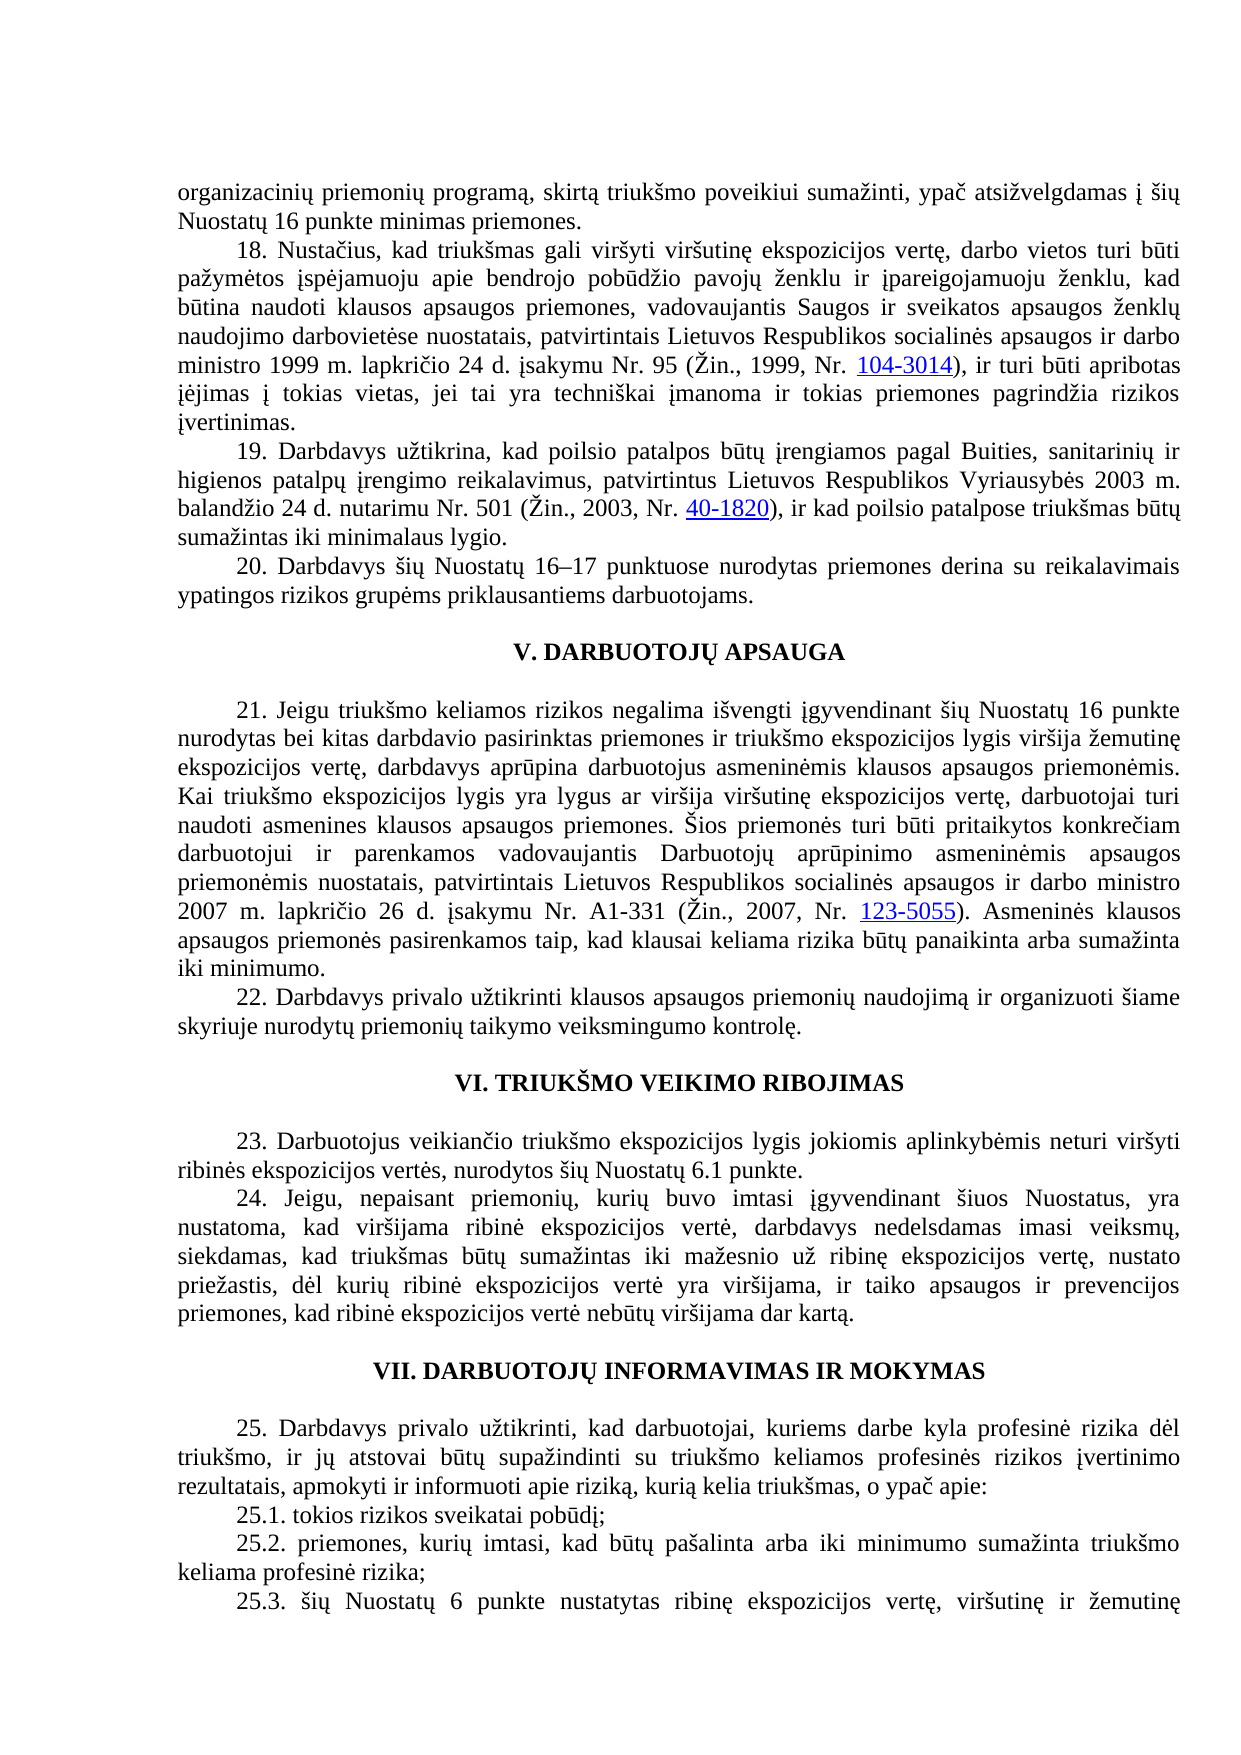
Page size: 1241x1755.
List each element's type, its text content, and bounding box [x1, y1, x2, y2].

text 23. Darbuotojus veikiančio triukšmo ekspozicijos lygis jokiomis aplinkybėmis neturi viršyti ribinės ekspozicijos vertės, nurodytos šių Nuostatų 6.1 punkte. [177, 1126, 1181, 1183]
text 25.2. priemones, kurių imtasi, kad būtų pašalinta arba iki minimumo sumažinta triukšmo keliama profesinė rizika; [177, 1528, 1181, 1586]
text 19. Darbdavys užtikrina, kad poilsio patalpos būtų įrengiamos pagal Buities, sanitarinių ir higienos patalpų įrengimo reikalavimus, patvirtintus Lietuvos Respublikos Vyriausybės 2003 m. balandžio 24 d. nutarimu Nr. 501 (Žin., 2003, Nr. 40-1820), ir kad poilsio patalpose triukšmas būtų sumažintas iki minimalaus lygio. [177, 436, 1181, 551]
text 25. Darbdavys privalo užtikrinti, kad darbuotojai, kuriems darbe kyla profesinė rizika dėl triukšmo, ir jų atstovai būtų supažindinti su triukšmo keliamos profesinės rizikos įvertinimo rezultatais, apmokyti ir informuoti apie riziką, kurią kelia triukšmas, o ypač apie: [177, 1413, 1181, 1500]
text 18. Nustačius, kad triukšmas gali viršyti viršutinę ekspozicijos vertę, darbo vietos turi būti pažymėtos įspėjamuoju apie bendrojo pobūdžio pavojų ženklu ir įpareigojamuoju ženklu, kad būtina naudoti klausos apsaugos priemones, vadovaujantis Saugos ir sveikatos apsaugos ženklų naudojimo darbovietėse nuostatais, patvirtintais Lietuvos Respublikos socialinės apsaugos ir darbo ministro 1999 m. lapkričio 24 d. įsakymu Nr. 95 (Žin., 1999, Nr. 104-3014), ir turi būti apribotas įėjimas į tokias vietas, jei tai yra techniškai įmanoma ir tokias priemones pagrindžia rizikos įvertinimas. [177, 235, 1181, 436]
text V. DARBUOTOJŲ APSAUGA [177, 637, 1181, 666]
text 22. Darbdavys privalo užtikrinti klausos apsaugos priemonių naudojimą ir organizuoti šiame skyriuje nurodytų priemonių taikymo veiksmingumo kontrolę. [177, 982, 1181, 1040]
text organizacinių priemonių programą, skirtą triukšmo poveikiui sumažinti, ypač atsižvelgdamas į šių Nuostatų 16 punkte minimas priemones. [177, 177, 1181, 235]
text 20. Darbdavys šių Nuostatų 16–17 punktuose nurodytas priemones derina su reikalavimais ypatingos rizikos grupėms priklausantiems darbuotojams. [177, 551, 1181, 608]
text 24. Jeigu, nepaisant priemonių, kurių buvo imtasi įgyvendinant šiuos Nuostatus, yra nustatoma, kad viršijama ribinė ekspozicijos vertė, darbdavys nedelsdamas imasi veiksmų, siekdamas, kad triukšmas būtų sumažintas iki mažesnio už ribinę ekspozicijos vertę, nustato priežastis, dėl kurių ribinė ekspozicijos vertė yra viršijama, ir taiko apsaugos ir prevencijos priemones, kad ribinė ekspozicijos vertė nebūtų viršijama dar kartą. [177, 1183, 1181, 1327]
text VII. DARBUOTOJŲ INFORMAVIMAS IR MOKYMAS [177, 1356, 1181, 1385]
text 21. Jeigu triukšmo keliamos rizikos negalima išvengti įgyvendinant šių Nuostatų 16 punkte nurodytas bei kitas darbdavio pasirinktas priemones ir triukšmo ekspozicijos lygis viršija žemutinę ekspozicijos vertę, darbdavys aprūpina darbuotojus asmeninėmis klausos apsaugos priemonėmis. Kai triukšmo ekspozicijos lygis yra lygus ar viršija viršutinę ekspozicijos vertę, darbuotojai turi naudoti asmenines klausos apsaugos priemones. Šios priemonės turi būti pritaikytos konkrečiam darbuotojui ir parenkamos vadovaujantis Darbuotojų aprūpinimo asmeninėmis apsaugos priemonėmis nuostatais, patvirtintais Lietuvos Respublikos socialinės apsaugos ir darbo ministro 2007 m. lapkričio 26 d. įsakymu Nr. A1-331 (Žin., 2007, Nr. 123-5055). Asmeninės klausos apsaugos priemonės pasirenkamos taip, kad klausai keliama rizika būtų panaikinta arba sumažinta iki minimumo. [177, 695, 1181, 982]
text 25.3. šių Nuostatų 6 punkte nustatytas ribinę ekspozicijos vertę, viršutinę ir žemutinę [177, 1586, 1181, 1615]
text VI. triukšmo VEIKIMO RIBOJIMAS [177, 1068, 1181, 1097]
text 25.1. tokios rizikos sveikatai pobūdį; [177, 1500, 1181, 1528]
